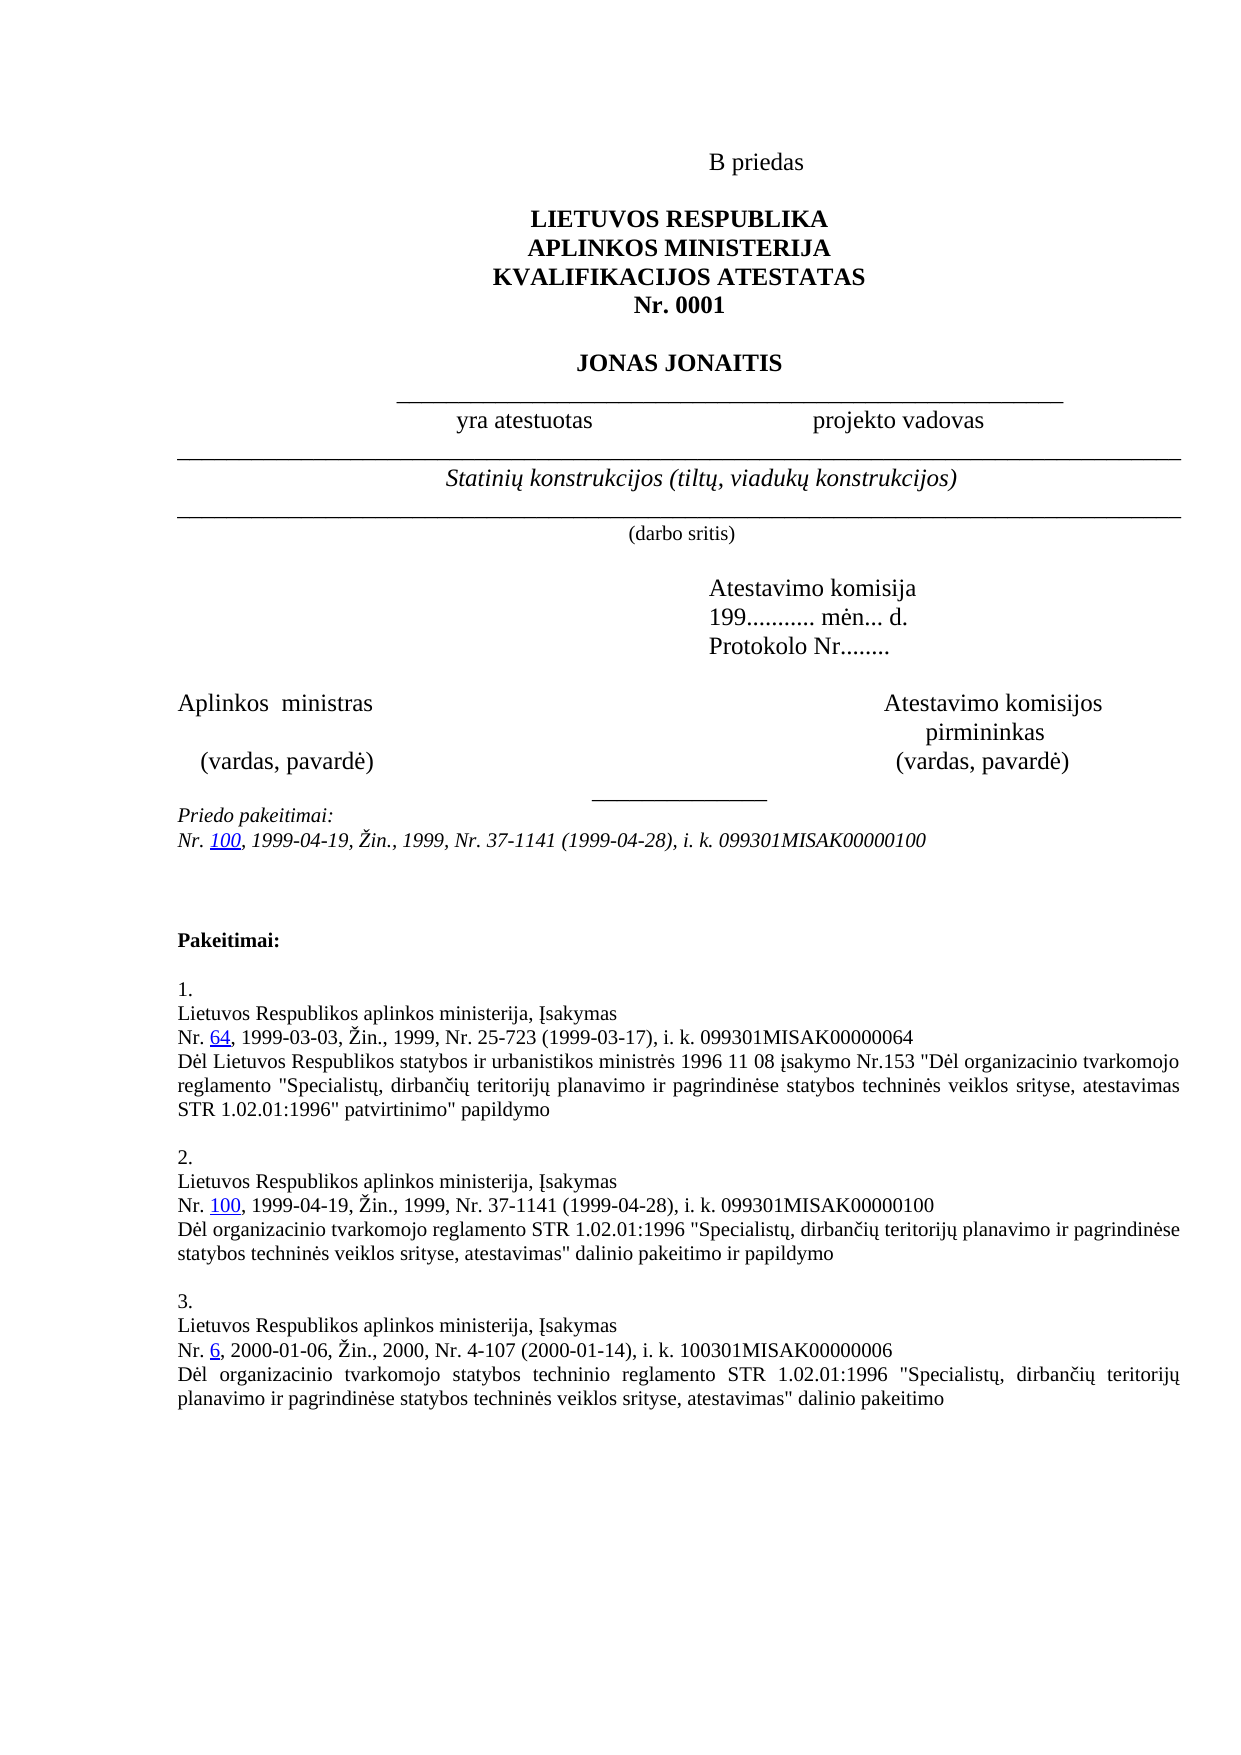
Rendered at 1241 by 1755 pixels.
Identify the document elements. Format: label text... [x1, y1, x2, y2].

text Lietuvos Respublikos aplinkos ministerija, Įsakymas [177, 1001, 1181, 1025]
text Atestavimo komisija [177, 573, 1181, 602]
text Dėl organizacinio tvarkomojo statybos techninio reglamento STR 1.02.01:1996 "Specialistų, dirbančių teritorijų planavimo ir pagrindinėse statybos techninės veiklos srityse, atestavimas" dalinio pakeitimo [177, 1362, 1181, 1410]
text Nr. 100, 1999-04-19, Žin., 1999, Nr. 37-1141 (1999-04-28), i. k. 099301MISAK00000100 [177, 827, 1181, 852]
text 199........... mėn... d. [177, 602, 1181, 631]
text Aplinkos ministras Atestavimo komisijos [177, 688, 1181, 717]
text Dėl Lietuvos Respublikos statybos ir urbanistikos ministrės 1996 11 08 įsakymo Nr.153 "Dėl organizacinio tvarkomojo reglamento "Specialistų, dirbančių teritorijų planavimo ir pagrindinėse statybos techninės veiklos srityse, atestavimas STR 1.02.01:1996" patvirtinimo" papildymo [177, 1049, 1181, 1121]
text Protokolo Nr........ [177, 631, 1181, 660]
text Pakeitimai: [177, 928, 1181, 952]
text JONAS JONAITIS [177, 348, 1181, 377]
text (vardas, pavardė) (vardas, pavardė) [177, 746, 1181, 775]
text pirmininkas [177, 717, 1181, 746]
text ______________ [177, 775, 1181, 803]
text Nr. 100, 1999-04-19, Žin., 1999, Nr. 37-1141 (1999-04-28), i. k. 099301MISAK00000100 [177, 1193, 1181, 1217]
text Nr. 0001 [177, 291, 1181, 319]
text Lietuvos Respublikos aplinkos ministerija, Įsakymas [177, 1169, 1181, 1193]
text 2. [177, 1145, 1181, 1169]
text Statinių konstrukcijos (tiltų, viadukų konstrukcijos) [177, 463, 1181, 492]
text LIETUVOS RESPUBLIKA [177, 204, 1181, 233]
text APLINKOS MINISTERIJA [177, 233, 1181, 262]
text B priedas [177, 147, 1181, 176]
text Lietuvos Respublikos aplinkos ministerija, Įsakymas [177, 1313, 1181, 1337]
text Priedo pakeitimai: [177, 803, 1181, 827]
text yra atestuotas projekto vadovas [177, 406, 1181, 434]
text (darbo sritis) [177, 521, 1181, 545]
text Dėl organizacinio tvarkomojo reglamento STR 1.02.01:1996 "Specialistų, dirbančių teritorijų planavimo ir pagrindinėse statybos techninės veiklos srityse, atestavimas" dalinio pakeitimo ir papildymo [177, 1217, 1181, 1265]
text Nr. 6, 2000-01-06, Žin., 2000, Nr. 4-107 (2000-01-14), i. k. 100301MISAK00000006 [177, 1337, 1181, 1362]
text 1. [177, 977, 1181, 1001]
text KVALIFIKACIJOS ATESTATAS [177, 262, 1181, 291]
text Nr. 64, 1999-03-03, Žin., 1999, Nr. 25-723 (1999-03-17), i. k. 099301MISAK00000064 [177, 1025, 1181, 1049]
text 3. [177, 1289, 1181, 1313]
